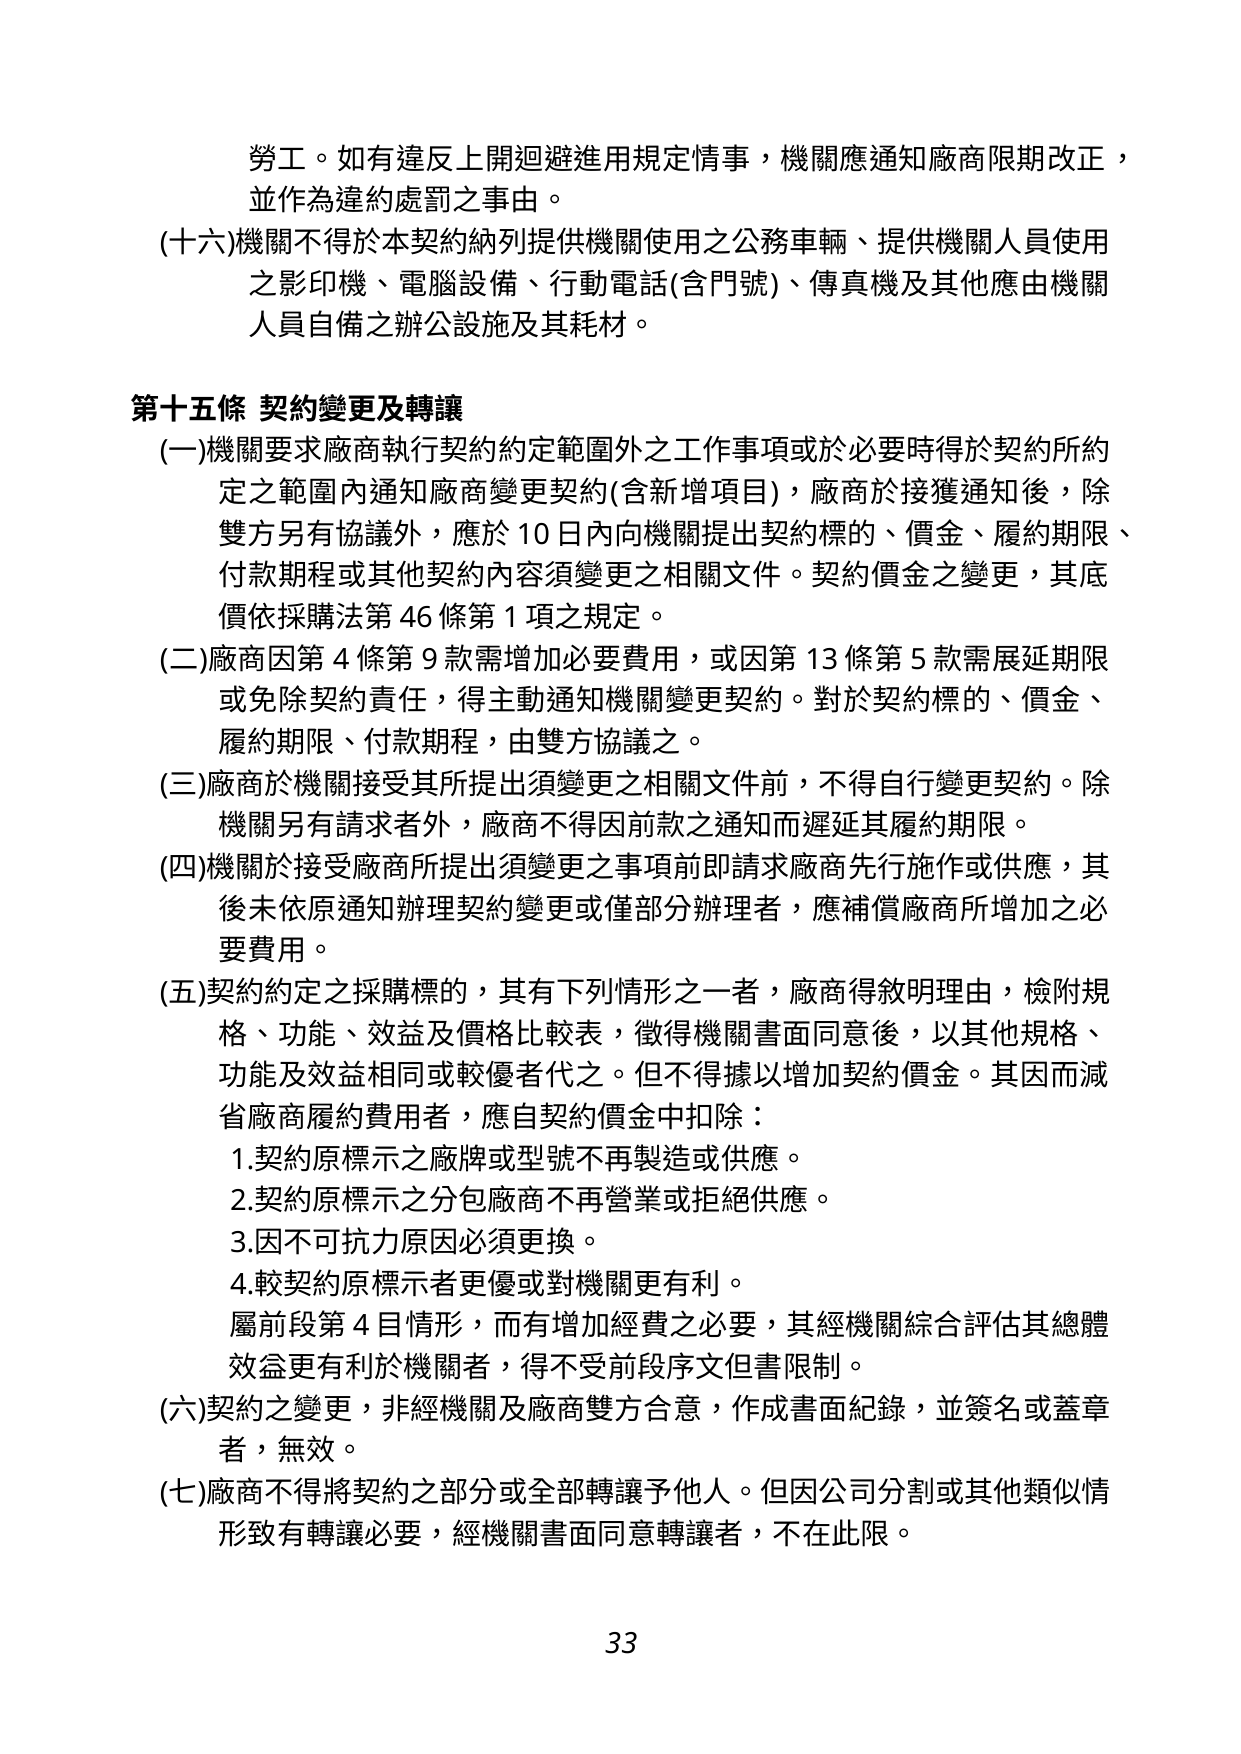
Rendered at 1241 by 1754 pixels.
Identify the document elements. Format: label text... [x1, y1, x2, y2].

text (一)機關要求廠商執行契約約定範圍外之工作事項或於必要時得於契約所約定之範圍內通知廠商變更契約(含新增項目)，廠商於接獲通知後，除雙方另有協議外，應於10日內向機關提出契約標的、價金、履約期限、付款期程或其他契約內容須變更之相關文件。契約價金之變更，其底價依採購法第46條第1項之規定。 [159, 427, 1110, 636]
text (五)契約約定之採購標的，其有下列情形之一者，廠商得敘明理由，檢附規格、功能、效益及價格比較表，徵得機關書面同意後，以其他規格、功能及效益相同或較優者代之。但不得據以增加契約價金。其因而減省廠商履約費用者，應自契約價金中扣除： [159, 969, 1110, 1136]
text (六)契約之變更，非經機關及廠商雙方合意，作成書面紀錄，並簽名或蓋章者，無效。 [159, 1386, 1110, 1469]
text 1.契約原標示之廠牌或型號不再製造或供應。 [230, 1136, 1110, 1177]
text 2.契約原標示之分包廠商不再營業或拒絕供應。 [230, 1177, 1110, 1219]
text 3.因不可抗力原因必須更換。 [230, 1219, 1110, 1261]
text 第十五條 契約變更及轉讓 [130, 386, 1110, 427]
text 屬前段第4目情形，而有增加經費之必要，其經機關綜合評估其總體效益更有利於機關者，得不受前段序文但書限制。 [229, 1302, 1110, 1386]
text (四)機關於接受廠商所提出須變更之事項前即請求廠商先行施作或供應，其後未依原通知辦理契約變更或僅部分辦理者，應補償廠商所增加之必要費用。 [159, 844, 1110, 969]
text (七)廠商不得將契約之部分或全部轉讓予他人。但因公司分割或其他類似情形致有轉讓必要，經機關書面同意轉讓者，不在此限。 [159, 1469, 1110, 1552]
text (三)廠商於機關接受其所提出須變更之相關文件前，不得自行變更契約。除機關另有請求者外，廠商不得因前款之通知而遲延其履約期限。 [159, 761, 1110, 844]
text (二)廠商因第4條第9款需增加必要費用，或因第13條第5款需展延期限或免除契約責任，得主動通知機關變更契約。對於契約標的、價金、履約期限、付款期程，由雙方協議之。 [159, 636, 1110, 761]
text (十五)廠商不得指派機關首長之配偶及三親等以內血親、姻親，擔任機關及其所屬機關之派駐勞工，且不得指派機關各級單位主管及採購案件採購人員之配偶及三親等以內血親、姻親，擔任各該單位之派駐勞工。如有違反上開迴避進用規定情事，機關應通知廠商限期改正，並作為違約處罰之事由。 [159, 136, 1108, 219]
text 4.較契約原標示者更優或對機關更有利。 [230, 1261, 1110, 1302]
text (十六)機關不得於本契約納列提供機關使用之公務車輛、提供機關人員使用之影印機、電腦設備、行動電話(含門號)、傳真機及其他應由機關人員自備之辦公設施及其耗材。 [159, 219, 1110, 344]
